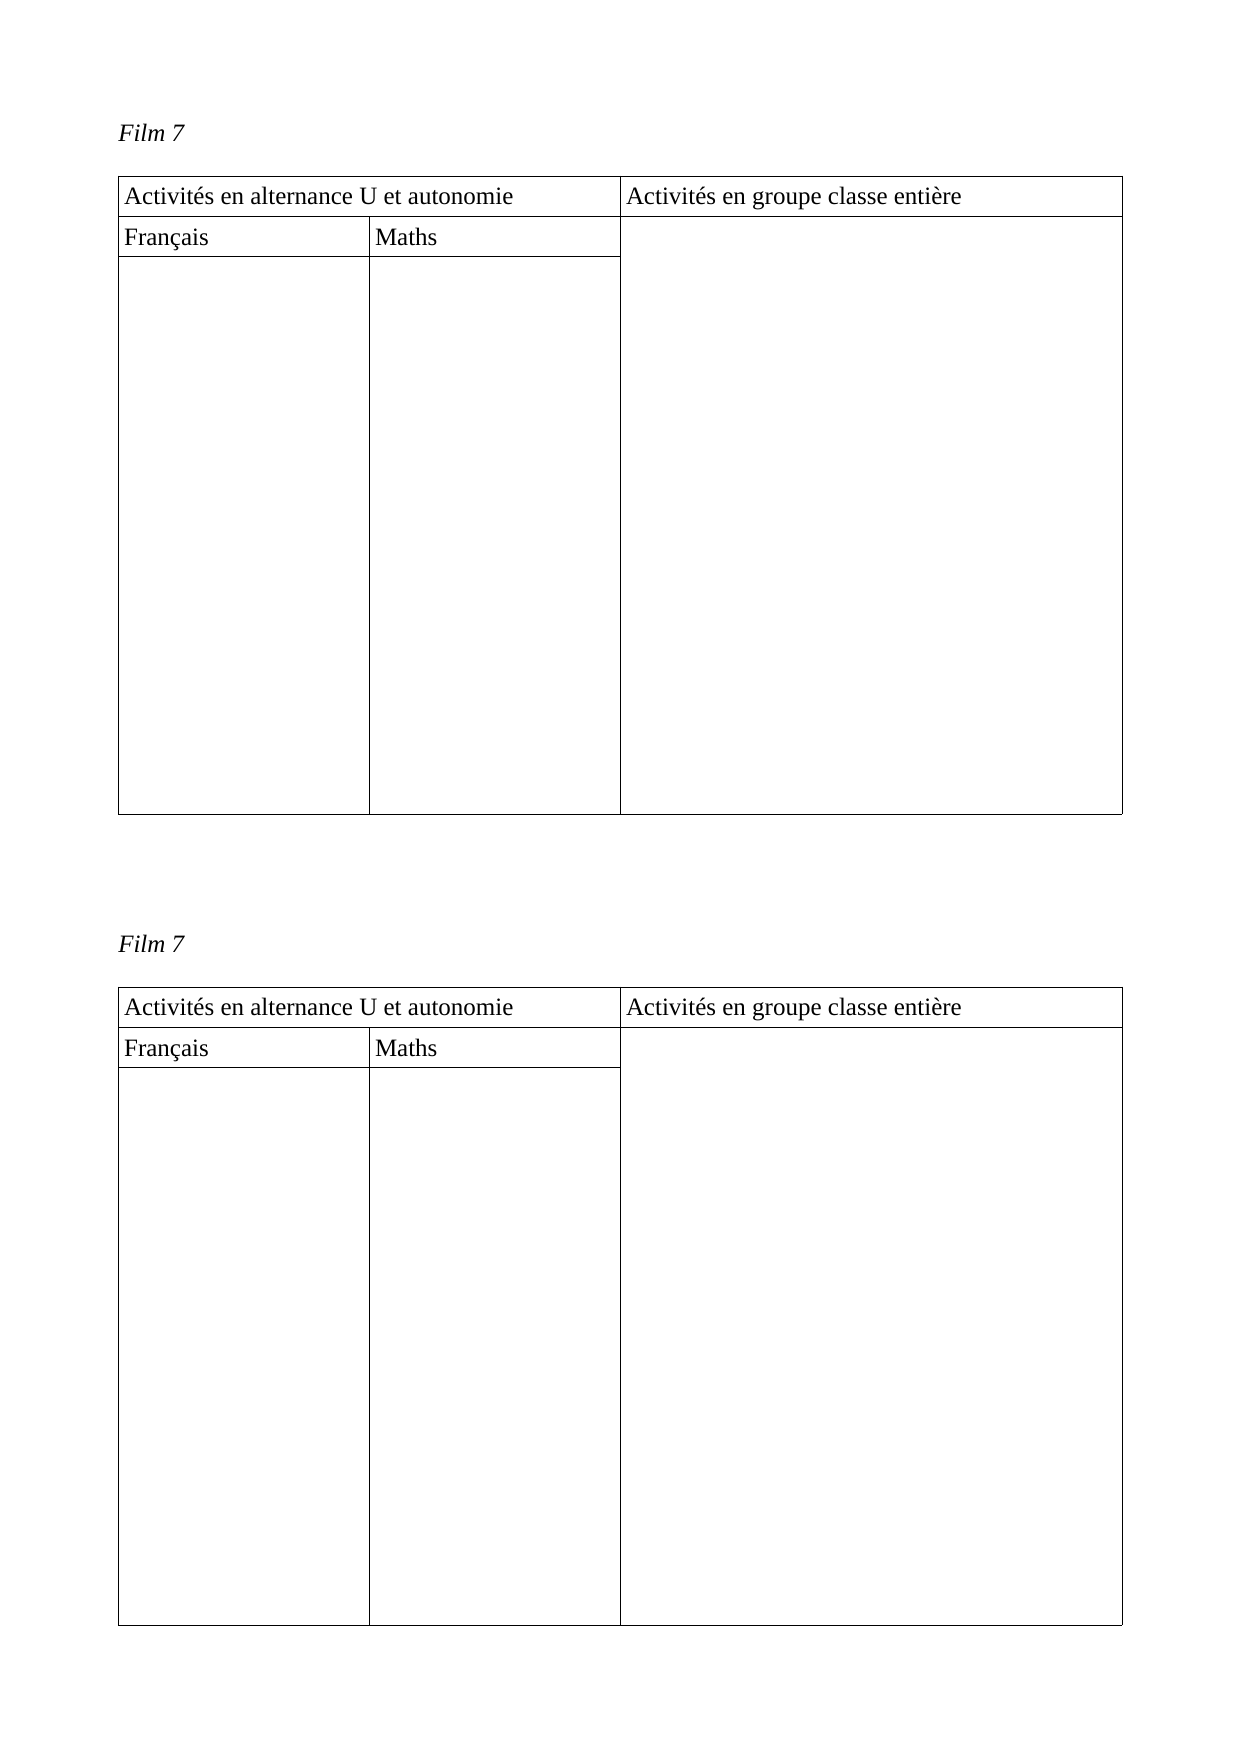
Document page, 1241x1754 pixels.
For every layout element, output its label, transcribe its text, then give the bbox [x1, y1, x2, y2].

text Film 7 [118, 118, 1122, 147]
table_cell [621, 217, 1122, 814]
table_cell [119, 1068, 369, 1625]
table_header Activités en alternance U et autonomie [119, 988, 620, 1027]
table_cell Français [119, 217, 369, 256]
table_header Activités en groupe classe entière [621, 177, 1122, 216]
table_cell [119, 257, 369, 814]
table_header Activités en groupe classe entière [621, 988, 1122, 1027]
table_cell [621, 1028, 1122, 1625]
text Film 7 [118, 929, 1122, 958]
table_header Activités en alternance U et autonomie [119, 177, 620, 216]
table_cell [370, 1068, 620, 1625]
table_cell [370, 257, 620, 814]
table_cell Maths [370, 217, 620, 256]
table_cell Français [119, 1028, 369, 1067]
table_cell Maths [370, 1028, 620, 1067]
